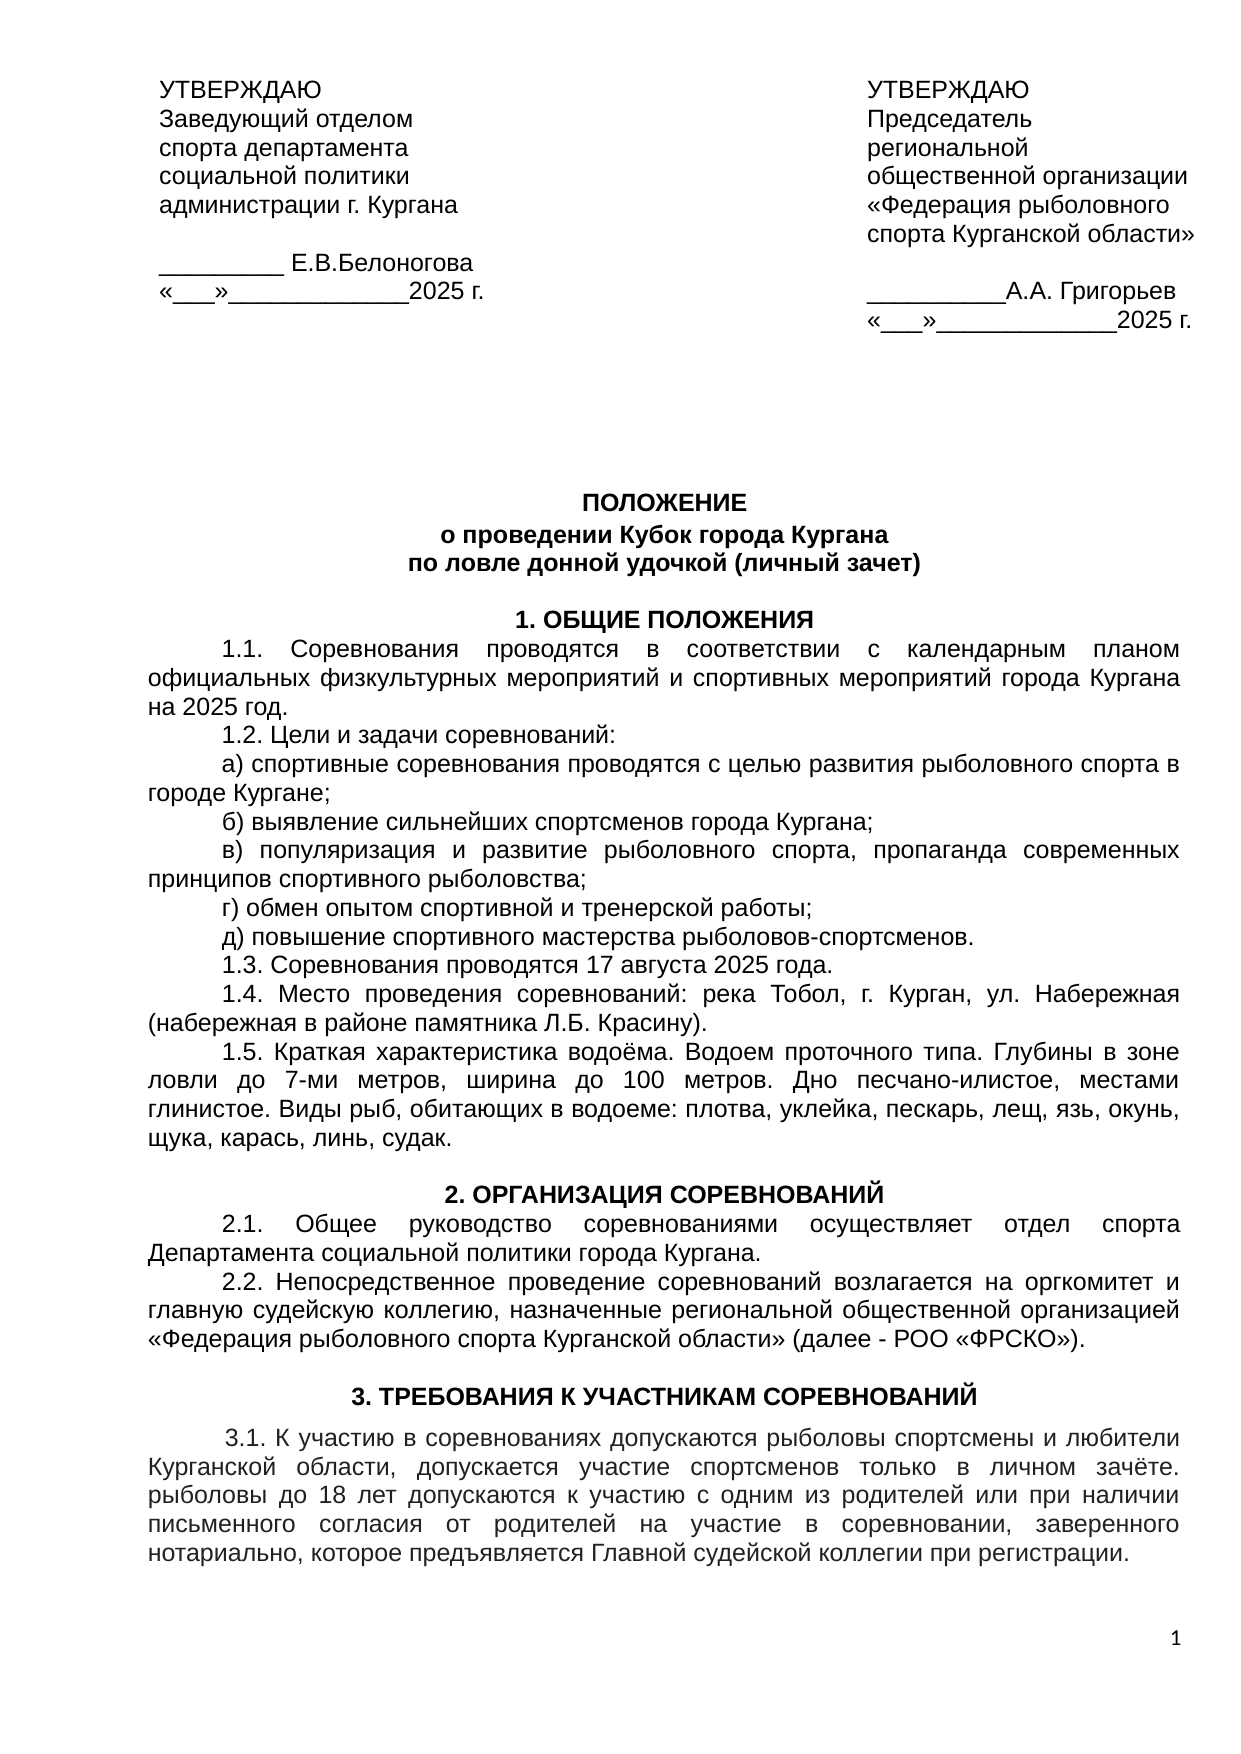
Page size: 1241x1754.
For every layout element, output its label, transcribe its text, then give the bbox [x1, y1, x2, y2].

text 1.1. Соревнования проводятся в соответствии с календарным планом официальных физкультурных мероприятий и спортивных мероприятий города Кургана на 2025 год. [148, 634, 1181, 720]
text по ловле донной удочкой (личный зачет) [148, 548, 1181, 577]
text 1. ОБЩИЕ ПОЛОЖЕНИЯ [148, 605, 1181, 634]
text в) популяризация и развитие рыболовного спорта, пропаганда современных принципов спортивного рыболовства; [148, 835, 1181, 893]
text д) повышение спортивного мастерства рыболовов-спортсменов. [148, 921, 1181, 950]
text 2.1. Общее руководство соревнованиями осуществляет отдел спорта Департамента социальной политики города Кургана. [148, 1209, 1181, 1266]
table_header [501, 75, 856, 455]
table_header УТВЕРЖДАЮ Заведующий отделом спорта департамента социальной политики администрации г. Кургана _________ Е.В.Белоногова «___»_____________2025 г. [148, 75, 501, 455]
text г) обмен опытом спортивной и тренерской работы; [148, 893, 1181, 921]
text ПОЛОЖЕНИЕ [148, 488, 1181, 517]
table_header УТВЕРЖДАЮ Председатель региональной общественной организации «Федерация рыболовного спорта Курганской области» __________А.А. Григорьев «___»_____________2025 г. [856, 75, 1208, 455]
text 2. ОРГАНИЗАЦИЯ СОРЕВНОВАНИЙ [148, 1180, 1181, 1209]
text 3.1. К участию в соревнованиях допускаются рыболовы спортсмены и любители Курганской области, допускается участие спортсменов только в личном зачёте. рыболовы до 18 лет допускаются к участию с одним из родителей или при наличии письменного согласия от родителей на участие в соревновании, заверенного нотариально, которое предъявляется Главной судейской коллегии при регистрации. [148, 1423, 1181, 1566]
text б) выявление сильнейших спортсменов города Кургана; [148, 806, 1181, 835]
text 1.4. Место проведения соревнований: река Тобол, г. Курган, ул. Набережная (набережная в районе памятника Л.Б. Красину). [148, 979, 1181, 1036]
text а) спортивные соревнования проводятся с целью развития рыболовного спорта в городе Кургане; [148, 749, 1181, 806]
text 1.3. Соревнования проводятся 17 августа 2025 года. [148, 950, 1181, 979]
text 1.2. Цели и задачи соревнований: [148, 720, 1181, 749]
text о проведении Кубок города Кургана [148, 520, 1181, 548]
text 1.5. Краткая характеристика водоёма. Водоем проточного типа. Глубины в зоне ловли до 7-ми метров, ширина до 100 метров. Дно песчано-илистое, местами глинистое. Виды рыб, обитающих в водоеме: плотва, уклейка, пескарь, лещ, язь, окунь, щука, карась, линь, судак. [148, 1036, 1181, 1151]
text 2.2. Непосредственное проведение соревнований возлагается на оргкомитет и главную судейскую коллегию, назначенные региональной общественной организацией «Федерация рыболовного спорта Курганской области» (далее - РОО «ФРСКО»). [148, 1266, 1181, 1353]
text 3. ТРЕБОВАНИЯ К УЧАСТНИКАМ СОРЕВНОВАНИЙ [148, 1381, 1181, 1410]
